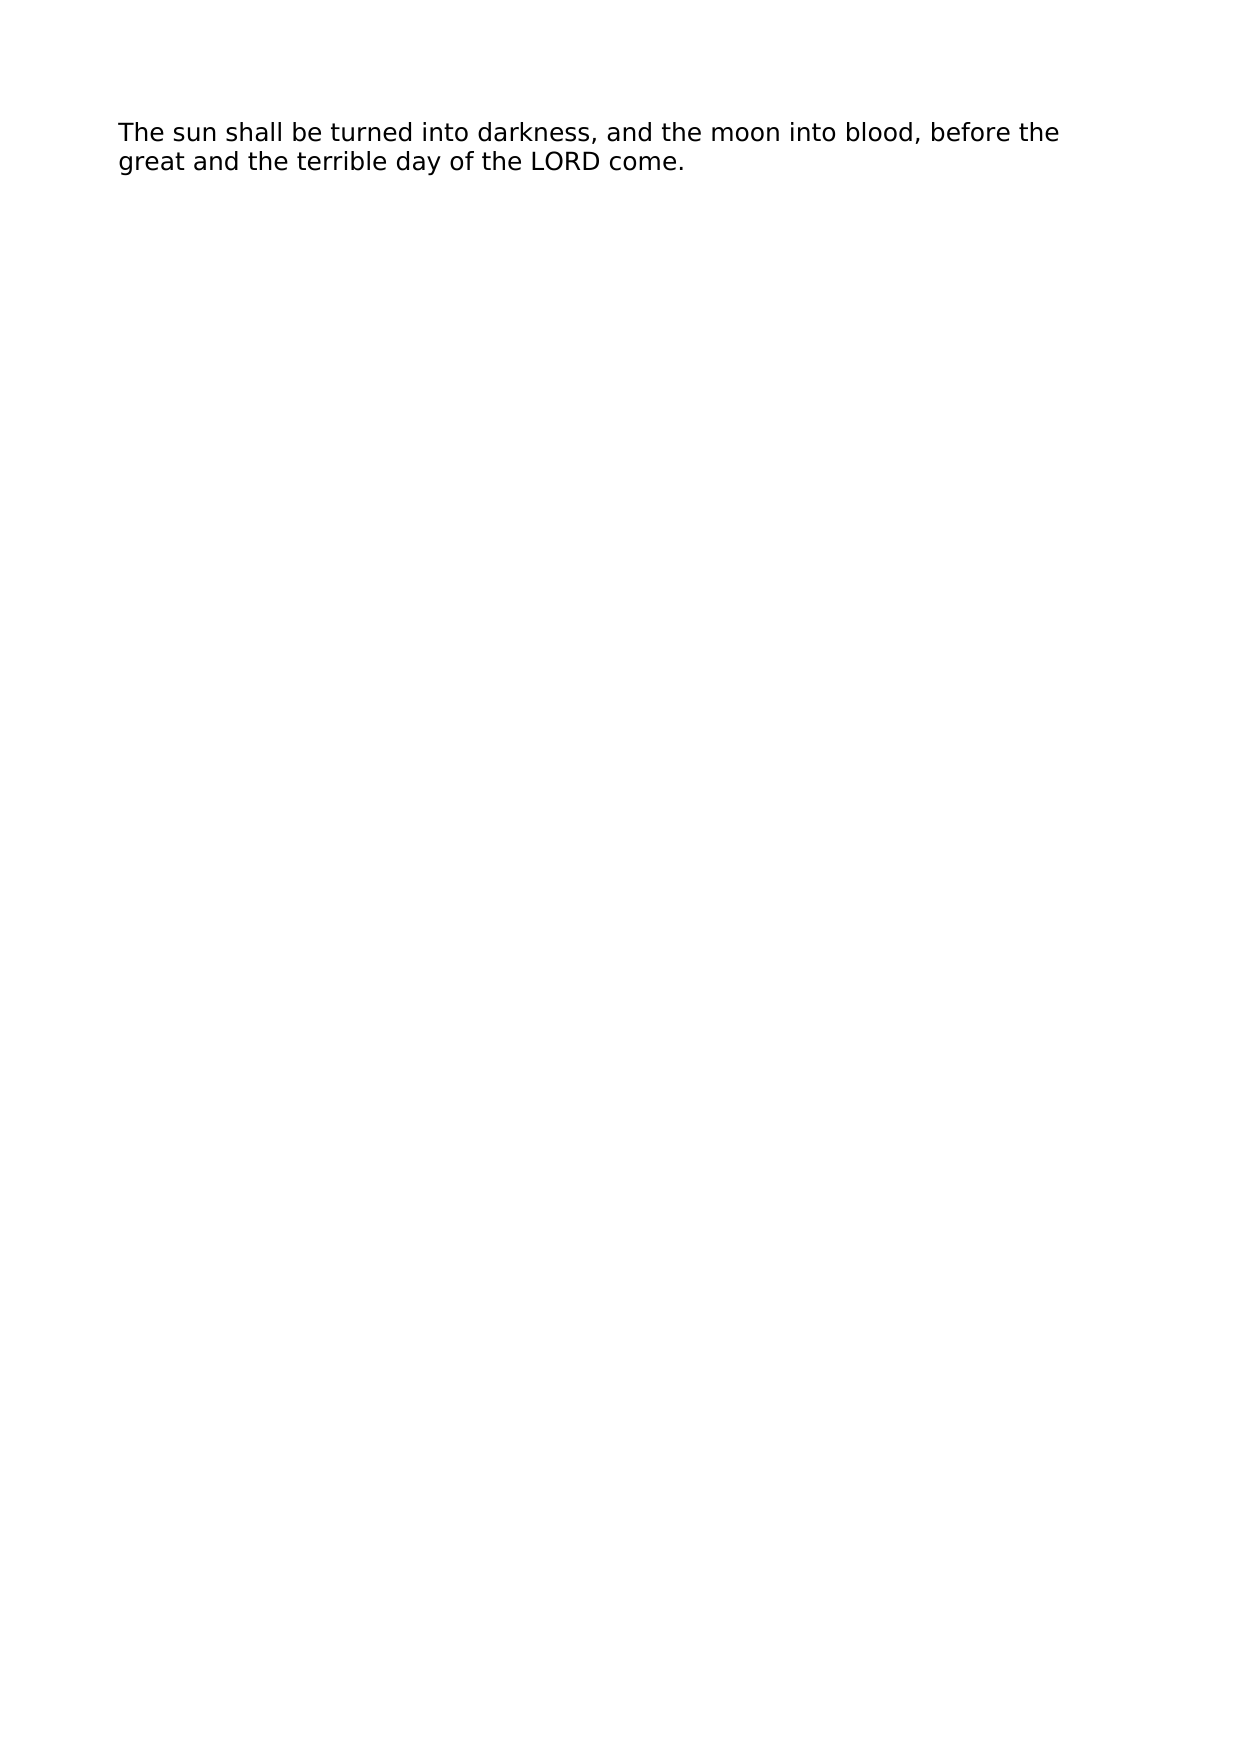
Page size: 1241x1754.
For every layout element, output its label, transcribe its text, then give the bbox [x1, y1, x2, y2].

text The sun shall be turned into darkness, and the moon into blood, before the great and the terrible day of the LORD come. [118, 118, 1122, 176]
